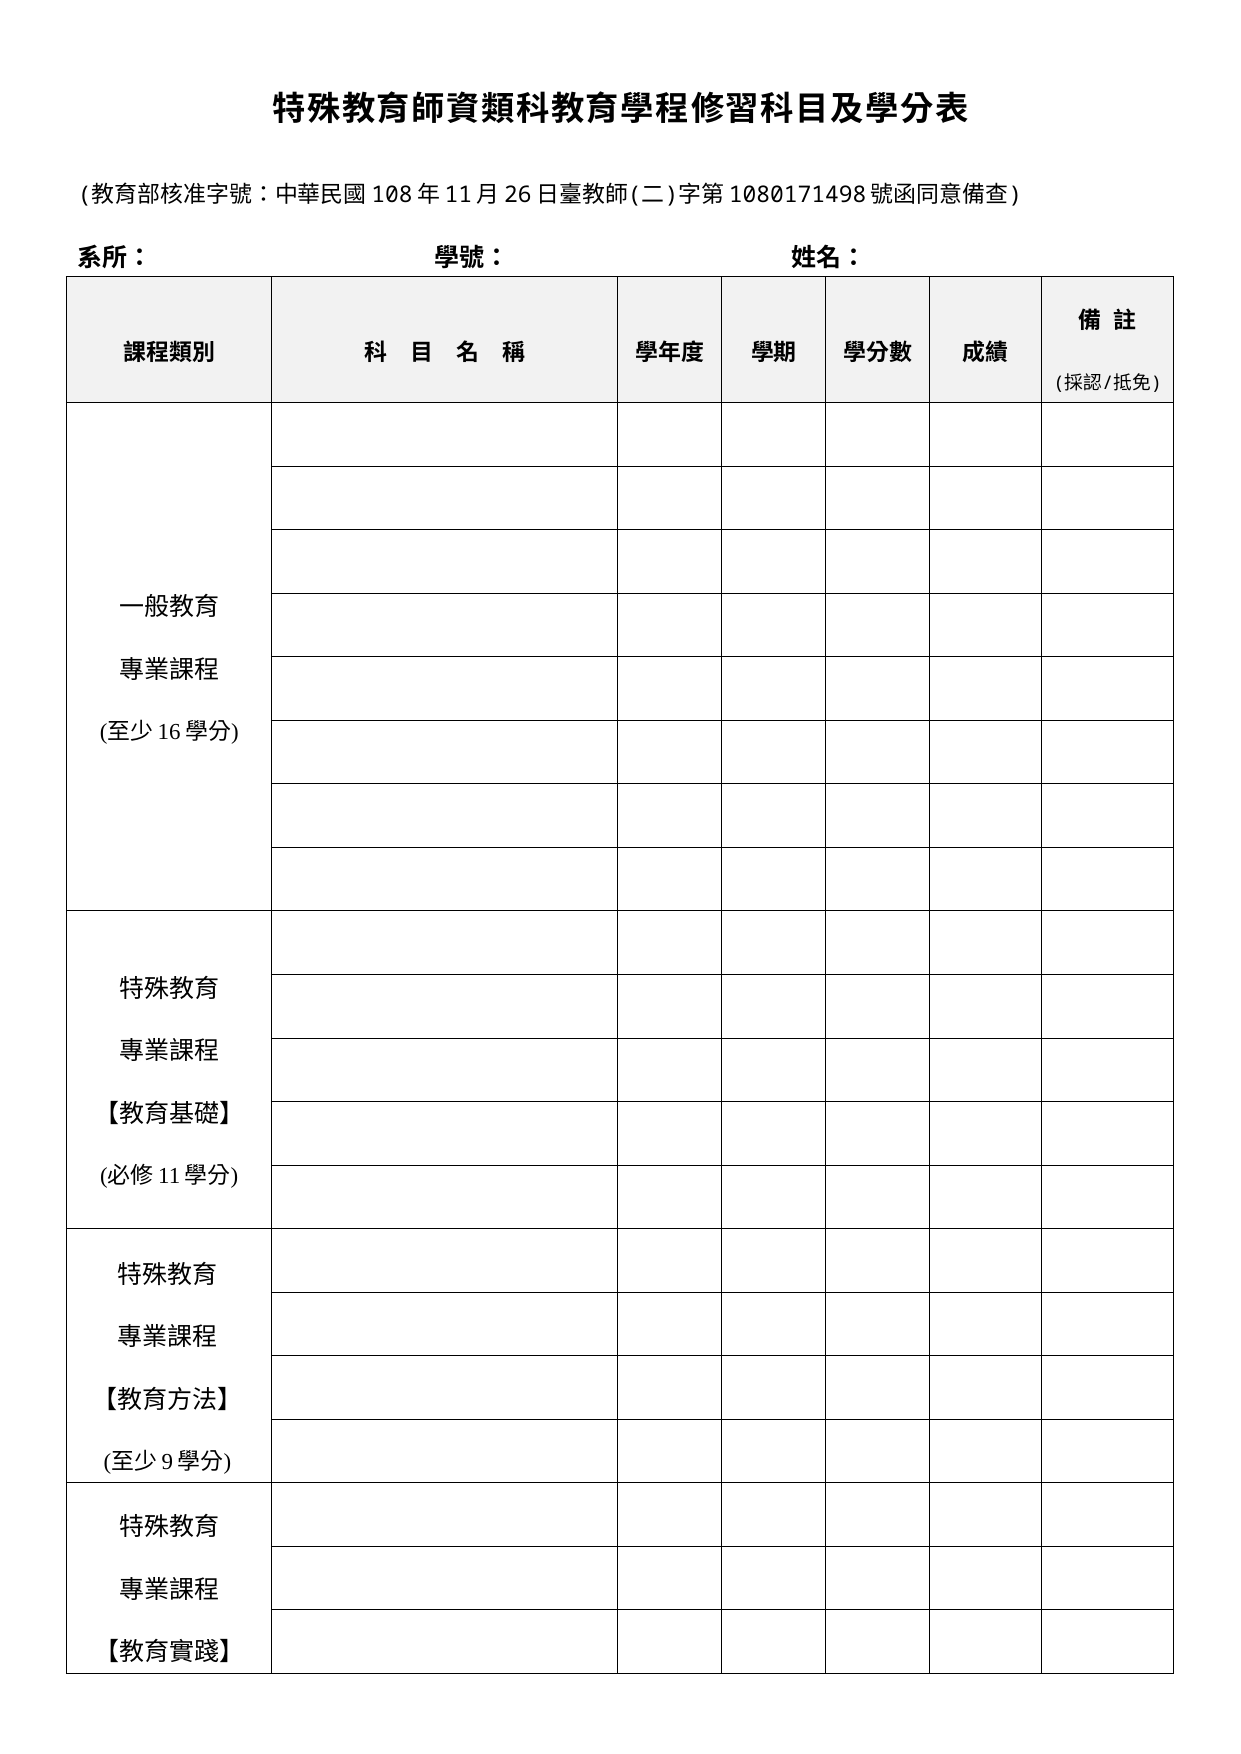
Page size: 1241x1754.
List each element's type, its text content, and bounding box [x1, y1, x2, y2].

table_cell [930, 1166, 1041, 1228]
table_cell [618, 1547, 721, 1609]
table_cell [930, 1356, 1041, 1419]
table_cell [930, 657, 1041, 720]
table_cell [618, 1229, 721, 1292]
table_cell 科 目 名 稱 [272, 277, 617, 402]
table_cell 學期 [722, 277, 825, 402]
table_cell [618, 784, 721, 847]
table_cell [1042, 1547, 1173, 1609]
table_cell [722, 911, 825, 974]
table_cell [1042, 403, 1173, 466]
table_cell [272, 530, 617, 593]
table_cell [722, 1547, 825, 1609]
table_cell [722, 1039, 825, 1101]
table_cell [618, 721, 721, 783]
table_cell [618, 975, 721, 1037]
table_cell [722, 1229, 825, 1292]
table_cell [722, 657, 825, 720]
table_cell [1042, 594, 1173, 656]
table_cell [722, 403, 825, 466]
table_cell [272, 1102, 617, 1164]
table_cell [826, 1166, 929, 1228]
table_cell [1042, 1610, 1173, 1673]
table_cell [722, 1102, 825, 1164]
table_cell [272, 1166, 617, 1228]
table_cell [272, 467, 617, 529]
table_cell [618, 1483, 721, 1546]
table_cell [722, 784, 825, 847]
table_cell [618, 530, 721, 593]
table_cell [618, 403, 721, 466]
table_cell [722, 975, 825, 1037]
table_cell [722, 721, 825, 783]
table_cell [618, 1356, 721, 1419]
table_cell [826, 911, 929, 974]
table_cell [722, 1293, 825, 1355]
table_cell [1042, 1102, 1173, 1164]
table_cell [930, 467, 1041, 529]
table_cell [826, 1420, 929, 1482]
table_cell [272, 911, 617, 974]
table_cell [1042, 1166, 1173, 1228]
table_cell [618, 594, 721, 656]
table_cell [930, 530, 1041, 593]
table_cell [826, 594, 929, 656]
table_cell 備 註 (採認/抵免) [1042, 277, 1173, 402]
table_cell [930, 848, 1041, 910]
table_cell [618, 911, 721, 974]
table_cell [618, 1420, 721, 1482]
table_cell [618, 1610, 721, 1673]
table_cell 姓名： [780, 214, 1174, 276]
table_cell [1042, 1293, 1173, 1355]
table_cell [272, 1610, 617, 1673]
table_cell [1042, 530, 1173, 593]
table_cell [1042, 657, 1173, 720]
table_cell 學號： [423, 214, 780, 276]
table_cell [930, 1547, 1041, 1609]
table_cell 系所： [66, 214, 423, 276]
table_cell [826, 657, 929, 720]
table_cell [826, 1547, 929, 1609]
table_cell 課程類別 [67, 277, 271, 402]
table_cell [1042, 1483, 1173, 1546]
table_cell [618, 1039, 721, 1101]
table_cell [1042, 848, 1173, 910]
table_cell [1042, 467, 1173, 529]
table_cell [618, 848, 721, 910]
table_cell [826, 403, 929, 466]
table_cell [722, 1610, 825, 1673]
table_cell [930, 1610, 1041, 1673]
table_cell [1042, 1420, 1173, 1482]
table_cell [272, 1547, 617, 1609]
table_cell 一般教育 專業課程 (至少16學分) [67, 403, 271, 910]
table_cell [826, 1610, 929, 1673]
table_cell [722, 1166, 825, 1228]
table_cell [272, 1039, 617, 1101]
table_cell [826, 848, 929, 910]
table_cell [930, 403, 1041, 466]
table_cell [826, 1293, 929, 1355]
table_cell 特殊教育 專業課程 【教育基礎】 (必修11學分) [67, 911, 271, 1228]
table_cell [272, 1483, 617, 1546]
table_cell [930, 1420, 1041, 1482]
table_cell 成績 [930, 277, 1041, 402]
table_cell [722, 1420, 825, 1482]
table_cell [272, 1420, 617, 1482]
table_cell [826, 1039, 929, 1101]
table_cell [930, 1293, 1041, 1355]
table_cell [826, 1356, 929, 1419]
table_cell [722, 1483, 825, 1546]
table_cell [930, 911, 1041, 974]
table_cell [272, 403, 617, 466]
table_cell [826, 1483, 929, 1546]
table_cell 特殊教育 專業課程 【教育方法】 (至少9學分) [67, 1229, 271, 1482]
table_cell [930, 594, 1041, 656]
text 特殊教育師資類科教育學程修習科目及學分表 [75, 64, 1165, 127]
table_cell [722, 1356, 825, 1419]
table_cell [1042, 1039, 1173, 1101]
table_cell [722, 594, 825, 656]
table_cell [272, 975, 617, 1037]
table_cell [722, 848, 825, 910]
table_cell [826, 975, 929, 1037]
table_cell [826, 784, 929, 847]
table_cell [826, 1229, 929, 1292]
table_cell [618, 1166, 721, 1228]
table_cell [272, 1229, 617, 1292]
table_cell [618, 1102, 721, 1164]
table_cell [272, 784, 617, 847]
table_cell [930, 721, 1041, 783]
table_cell [930, 1483, 1041, 1546]
table_cell [722, 530, 825, 593]
table_header (教育部核准字號：中華民國108年11月26日臺教師(二)字第1080171498號函同意備查) [66, 151, 1174, 213]
table_cell [272, 1293, 617, 1355]
table_cell [826, 530, 929, 593]
table_cell [272, 657, 617, 720]
table_cell [826, 1102, 929, 1164]
table_cell [1042, 1229, 1173, 1292]
table_cell [618, 467, 721, 529]
table_cell [1042, 911, 1173, 974]
table_cell 學分數 [826, 277, 929, 402]
table_cell [1042, 975, 1173, 1037]
table_cell [826, 467, 929, 529]
table_cell 學年度 [618, 277, 721, 402]
table_cell [272, 1356, 617, 1419]
table_cell 特殊教育 專業課程 【教育實踐】 (至少10學分) [67, 1483, 271, 1673]
table_cell [272, 721, 617, 783]
table_cell [1042, 721, 1173, 783]
table_cell [930, 1229, 1041, 1292]
table_cell [930, 784, 1041, 847]
table_cell [930, 1039, 1041, 1101]
table_cell [618, 1293, 721, 1355]
table_cell [1042, 784, 1173, 847]
table_cell [272, 848, 617, 910]
table_cell [826, 721, 929, 783]
table_cell [930, 975, 1041, 1037]
table_cell [930, 1102, 1041, 1164]
table_cell [1042, 1356, 1173, 1419]
table_cell [618, 657, 721, 720]
table_cell [272, 594, 617, 656]
table_cell [722, 467, 825, 529]
